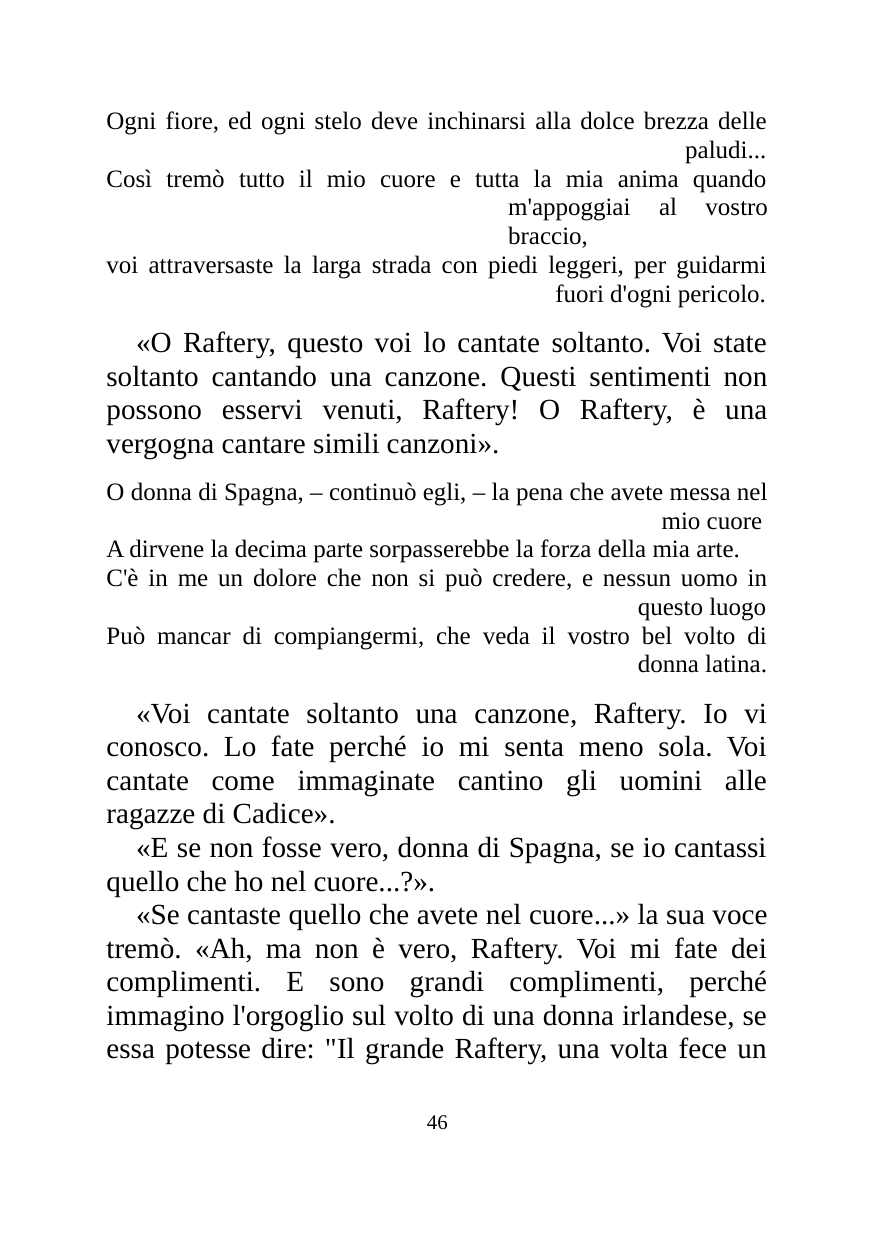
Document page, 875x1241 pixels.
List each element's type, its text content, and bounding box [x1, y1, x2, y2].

text «E se non fosse vero, donna di Spagna, se io cantassi quello che ho nel cuore...?». [106, 830, 768, 897]
text Può mancar di compiangermi, che veda il vostro bel volto di donna latina. [106, 621, 768, 678]
text C'è in me un dolore che non si può credere, e nessun uomo in questo luogo [106, 563, 768, 621]
text Così tremò tutto il mio cuore e tutta la mia anima quando m'appoggiai al vostro braccio, [106, 164, 768, 250]
text voi attraversaste la larga strada con piedi leggeri, per guidarmi fuori d'ogni pericolo. [106, 250, 768, 307]
text «Voi cantate soltanto una canzone, Raftery. Io vi conosco. Lo fate perché io mi senta meno sola. Voi cantate come immaginate cantino gli uomini alle ragazze di Cadice». [106, 696, 768, 830]
text O donna di Spagna, – continuò egli, – la pena che avete messa nel mio cuore [106, 477, 768, 534]
text Ogni fiore, ed ogni stelo deve inchinarsi alla dolce brezza delle paludi... [106, 106, 768, 164]
text «Se cantaste quello che avete nel cuore...» la sua voce tremò. «Ah, ma non è vero, Raftery. Voi mi fate dei complimenti. E sono grandi complimenti, perché immagino l'orgoglio sul volto di una donna irlandese, se essa potesse dire: "Il grande Raftery, una volta fece un [106, 897, 768, 1065]
text «O Raftery, questo voi lo cantate soltanto. Voi state soltanto cantando una canzone. Questi sentimenti non possono esservi venuti, Raftery! O Raftery, è una vergogna cantare simili canzoni». [106, 325, 768, 459]
text A dirvene la decima parte sorpasserebbe la forza della mia arte. [106, 534, 768, 563]
